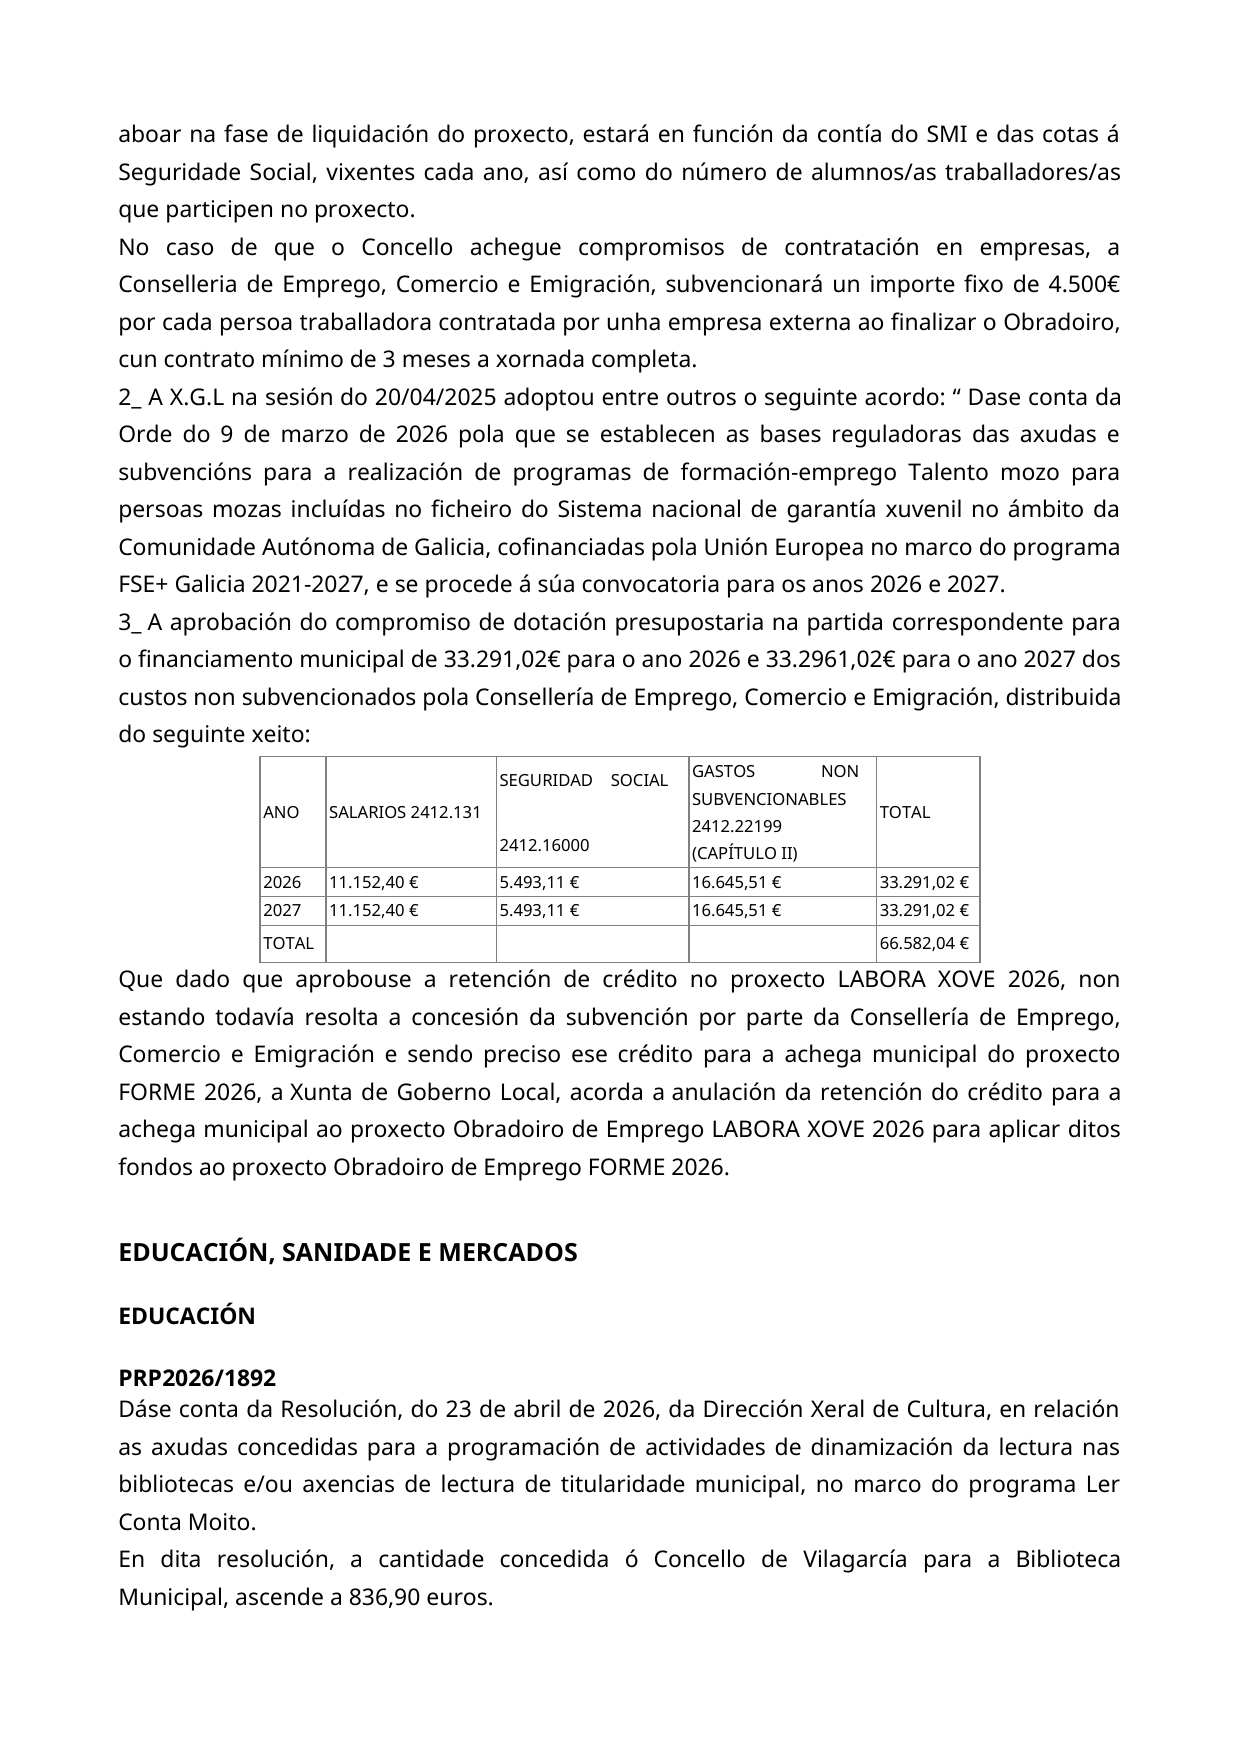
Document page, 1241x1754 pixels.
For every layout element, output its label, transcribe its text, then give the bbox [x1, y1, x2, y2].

table_header ANO [261, 757, 325, 867]
table_cell 11.152,40 € [327, 868, 496, 896]
text aboar na fase de liquidación do proxecto, estará en función da contía do SMI e das cotas á Seguridade Social, vixentes cada ano, así como do número de alumnos/as traballadores/as que participen no proxecto. [118, 118, 1122, 224]
table_cell 2027 [261, 897, 325, 924]
table_cell 16.645,51 € [690, 897, 876, 924]
text EDUCACIÓN [118, 1300, 1122, 1331]
table_cell 5.493,11 € [497, 897, 688, 924]
text PRP2026/1892 [118, 1362, 1122, 1393]
text 2_ A X.G.L na sesión do 20/04/2025 adoptou entre outros o seguinte acordo: “ Dase conta da Orde do 9 de marzo de 2026 pola que se establecen as bases reguladoras das axudas e subvencións para a realización de programas de formación-emprego Talento mozo para persoas mozas incluídas no ficheiro do Sistema nacional de garantía xuvenil no ámbito da Comunidade Autónoma de Galicia, cofinanciadas pola Unión Europea no marco do programa FSE+ Galicia 2021-2027, e se procede á súa convocatoria para os anos 2026 e 2027. [118, 381, 1122, 599]
table_cell 33.291,02 € [877, 868, 979, 896]
table_header SEGURIDAD SOCIAL 2412.16000 [497, 757, 688, 867]
table_cell 5.493,11 € [497, 868, 688, 896]
table_cell 66.582,04 € [877, 926, 979, 962]
table_header SALARIOS 2412.131 [327, 757, 496, 867]
text Dáse conta da Resolución, do 23 de abril de 2026, da Dirección Xeral de Cultura, en relación as axudas concedidas para a programación de actividades de dinamización da lectura nas bibliotecas e/ou axencias de lectura de titularidade municipal, no marco do programa Ler Conta Moito. [118, 1393, 1122, 1537]
table_header TOTAL [877, 757, 979, 867]
text Que dado que aprobouse a retención de crédito no proxecto LABORA XOVE 2026, non estando todavía resolta a concesión da subvención por parte da Consellería de Emprego, Comercio e Emigración e sendo preciso ese crédito para a achega municipal do proxecto FORME 2026, a Xunta de Goberno Local, acorda a anulación da retención do crédito para a achega municipal ao proxecto Obradoiro de Emprego LABORA XOVE 2026 para aplicar ditos fondos ao proxecto Obradoiro de Emprego FORME 2026. [118, 963, 1122, 1182]
table_cell 11.152,40 € [327, 897, 496, 924]
text EDUCACIÓN, SANIDADE E MERCADOS [118, 1234, 1122, 1268]
text 3_ A aprobación do compromiso de dotación presupostaria na partida correspondente para o financiamento municipal de 33.291,02€ para o ano 2026 e 33.2961,02€ para o ano 2027 dos custos non subvencionados pola Consellería de Emprego, Comercio e Emigración, distribuida do seguinte xeito: [118, 606, 1122, 749]
table_cell [690, 926, 876, 962]
text No caso de que o Concello achegue compromisos de contratación en empresas, a Conselleria de Emprego, Comercio e Emigración, subvencionará un importe fixo de 4.500€ por cada persoa traballadora contratada por unha empresa externa ao finalizar o Obradoiro, cun contrato mínimo de 3 meses a xornada completa. [118, 231, 1122, 374]
table_cell 33.291,02 € [877, 897, 979, 924]
table_cell [497, 926, 688, 962]
table_cell [327, 926, 496, 962]
table_cell TOTAL [261, 926, 325, 962]
table_cell 16.645,51 € [690, 868, 876, 896]
table_header GASTOS NON SUBVENCIONABLES 2412.22199 (CAPÍTULO II) [690, 757, 876, 867]
table_cell 2026 [261, 868, 325, 896]
text En dita resolución, a cantidade concedida ó Concello de Vilagarcía para a Biblioteca Municipal, ascende a 836,90 euros. [118, 1543, 1122, 1612]
